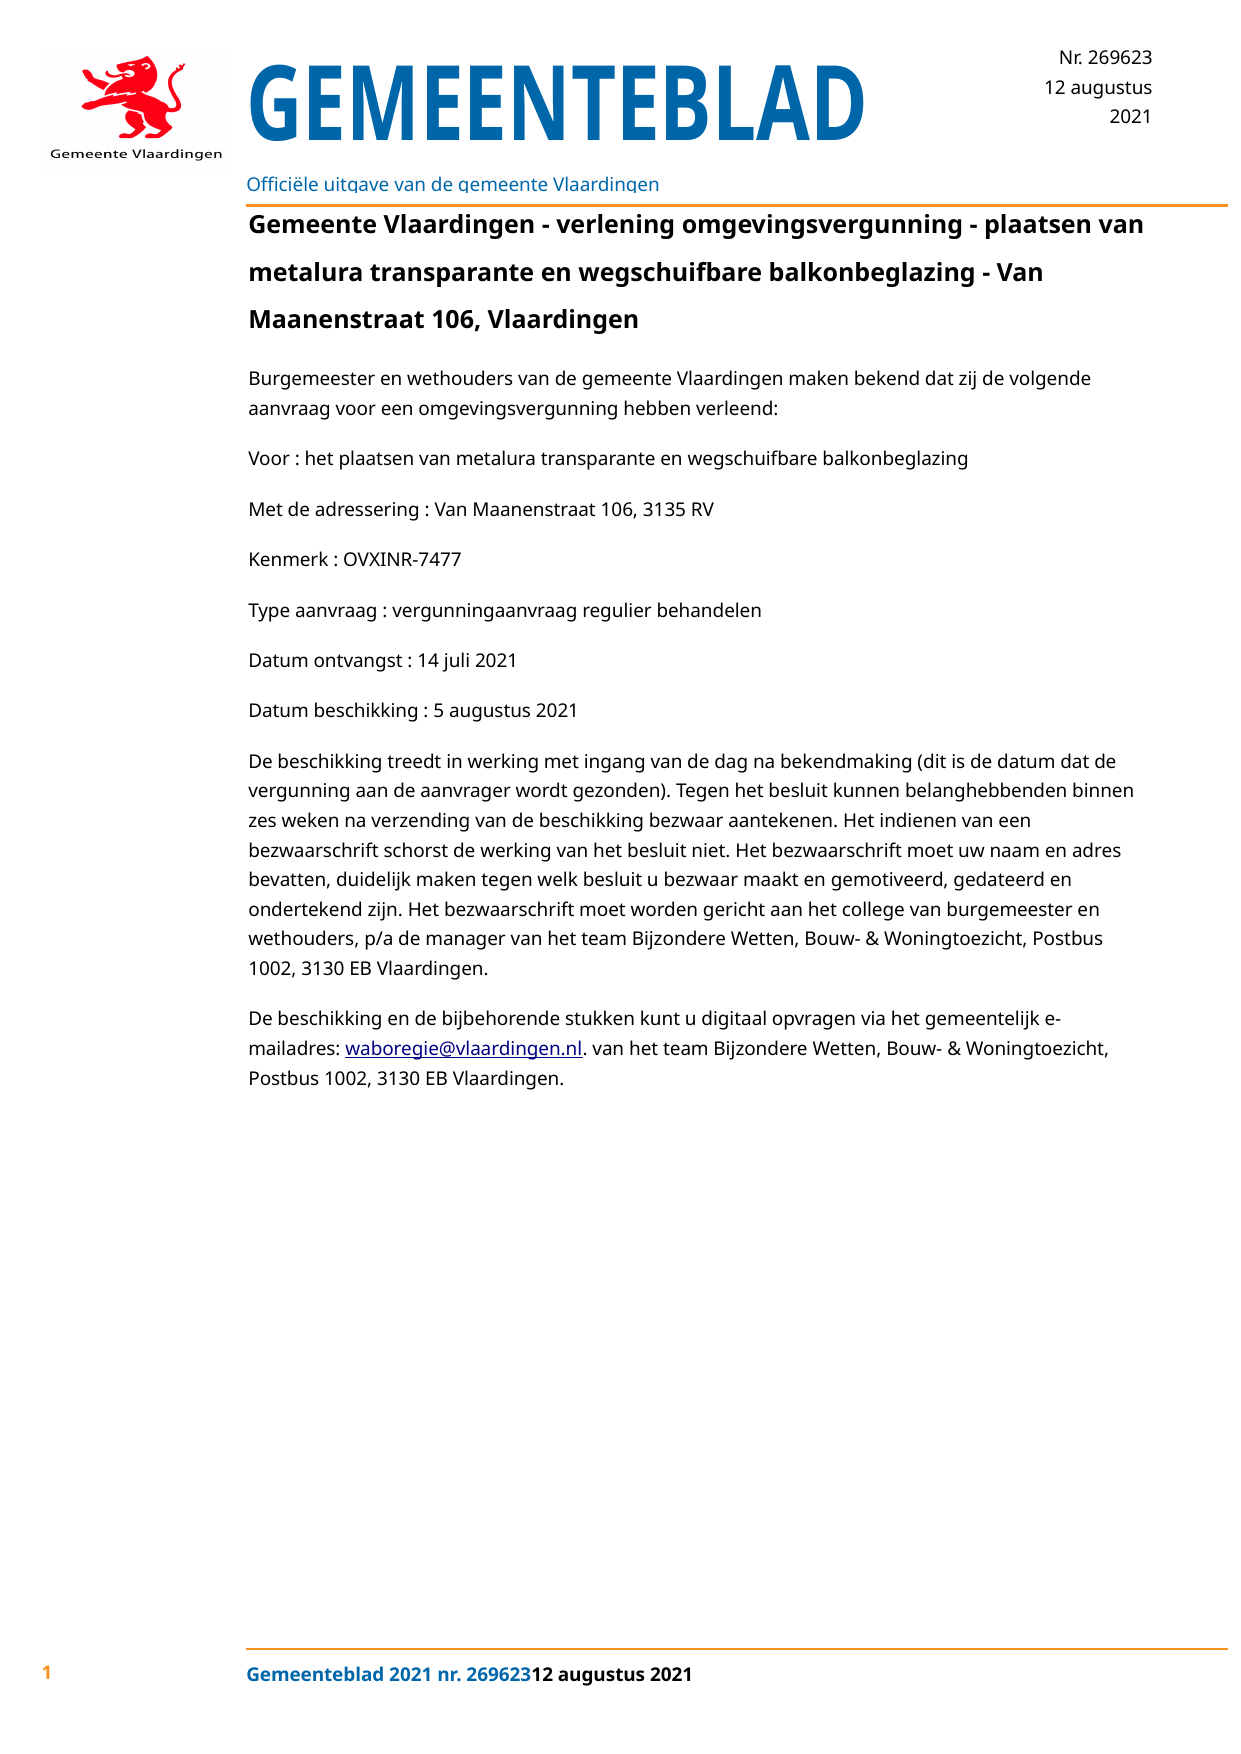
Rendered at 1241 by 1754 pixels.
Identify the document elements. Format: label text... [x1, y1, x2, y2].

text Datum ontvangst : 14 juli 2021 [248, 647, 1152, 673]
text Burgemeester en wethouders van de gemeente Vlaardingen maken bekend dat zij de volgende aanvraag voor een omgevingsvergunning hebben verleend: [248, 366, 1152, 421]
picture [41, 47, 231, 172]
text Gemeente Vlaardingen - verlening omgevingsvergunning - plaatsen van metalura transparante en wegschuifbare balkonbeglazing - Van Maanenstraat 106, Vlaardingen [248, 207, 1152, 336]
text Datum beschikking : 5 augustus 2021 [248, 698, 1152, 723]
text Kenmerk : OVXINR-7477 [248, 546, 1152, 572]
text Voor : het plaatsen van metalura transparante en wegschuifbare balkonbeglazing [248, 446, 1152, 471]
text De beschikking en de bijbehorende stukken kunt u digitaal opvragen via het gemeentelijk e-mailadres: waboregie@vlaardingen.nl. van het team Bijzondere Wetten, Bouw- & Woningtoezicht, Postbus 1002, 3130 EB Vlaardingen. [248, 1006, 1152, 1090]
text De beschikking treedt in werking met ingang van de dag na bekendmaking (dit is de datum dat de vergunning aan de aanvrager wordt gezonden). Tegen het besluit kunnen belanghebbenden binnen zes weken na verzending van de beschikking bezwaar aantekenen. Het indienen van een bezwaarschrift schorst de werking van het besluit niet. Het bezwaarschrift moet uw naam en adres bevatten, duidelijk maken tegen welk besluit u bezwaar maakt en gemotiveerd, gedateerd en ondertekend zijn. Het bezwaarschrift moet worden gericht aan het college van burgemeester en wethouders, p/a de manager van het team Bijzondere Wetten, Bouw- & Woningtoezicht, Postbus 1002, 3130 EB Vlaardingen. [248, 748, 1152, 981]
text Met de adressering : Van Maanenstraat 106, 3135 RV [248, 496, 1152, 522]
text Type aanvraag : vergunningaanvraag regulier behandelen [248, 597, 1152, 622]
